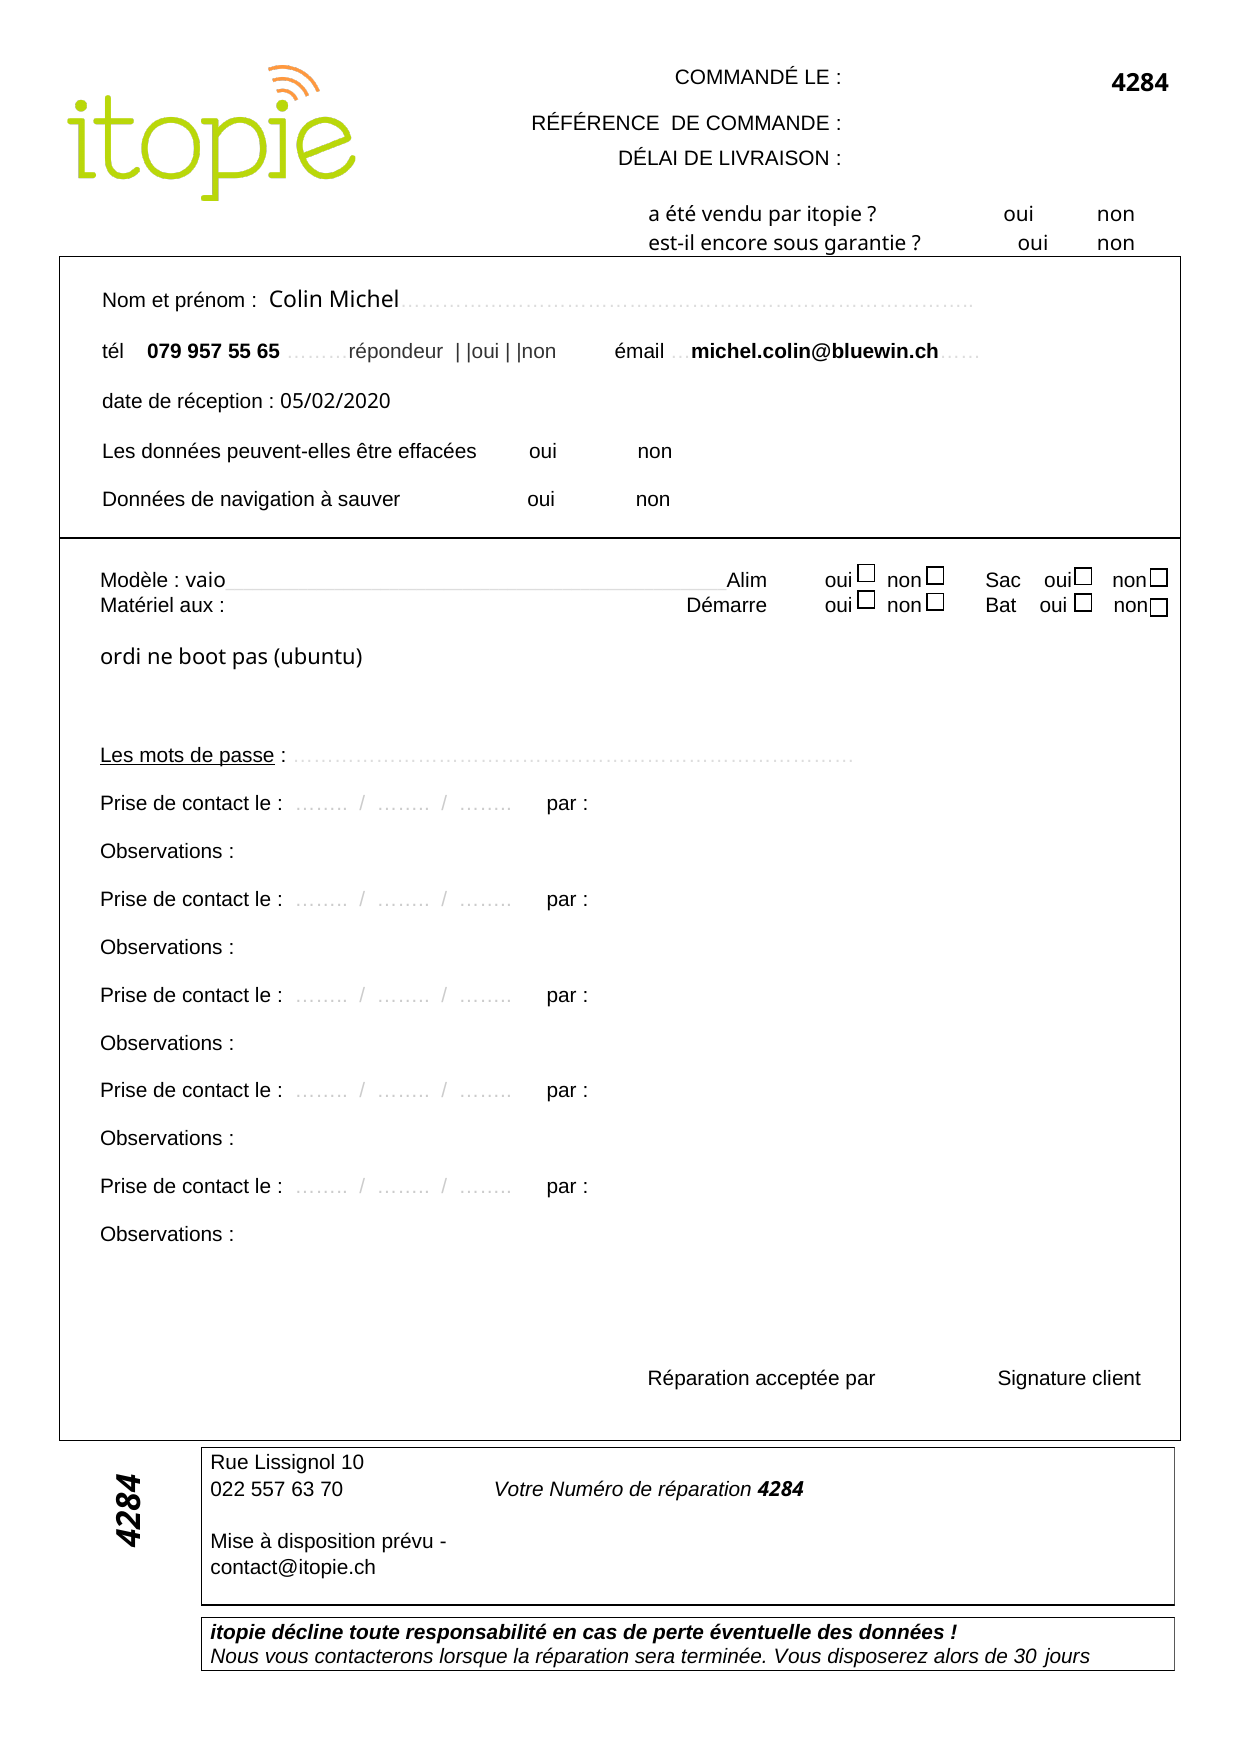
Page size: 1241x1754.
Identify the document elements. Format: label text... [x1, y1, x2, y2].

text Modèle : vaio Alim oui non Sac oui non [948, 562, 1180, 590]
text Observations : [60, 1123, 1180, 1150]
text Nom et prénom : Colin Michel……………………………………………………………………….. [60, 280, 1180, 314]
text Les données peuvent-elles être effacées oui non [60, 436, 1180, 463]
text Matériel aux : Démarre oui non Bat oui non [60, 590, 1180, 617]
picture [67, 65, 356, 201]
text Prise de contact le : …….. / …….. / …….. par : [60, 1075, 1180, 1102]
text tél 079 957 55 65 ………répondeur | |oui | |non émail …michel.colin@bluewin.ch…… [60, 335, 1180, 362]
table_cell [847, 105, 1180, 140]
text Prise de contact le : …….. / …….. / …….. par : [60, 979, 1180, 1006]
text Prise de contact le : …….. / …….. / …….. par : [60, 788, 1180, 815]
table_header 4284 [59, 1441, 195, 1677]
text Modèle : vaio Alim oui non Sac oui non [60, 562, 856, 590]
table_cell DÉLAI DE LIVRAISON : [490, 140, 847, 175]
text Modèle : vaio Alim oui non Sac oui non [879, 562, 925, 590]
text Observations : [60, 836, 1180, 863]
text a été vendu par itopie ? oui non [59, 199, 1181, 228]
text Les mots de passe : ……………………………………………………………………… [60, 740, 1180, 767]
table_header 4284 [847, 59, 1180, 104]
text Prise de contact le : …….. / …….. / …….. par : [60, 1171, 1180, 1198]
table_header COMMANDÉ LE : [490, 59, 847, 104]
text date de réception : 05/02/2020 [60, 383, 1180, 415]
table_header Rue Lissignol 10 022 557 63 70 Votre Numéro de réparation 4284 Mise à disposition prévu - contact@itopie.ch [195, 1441, 1180, 1611]
text ordi ne boot pas (ubuntu) [60, 638, 1180, 671]
text Observations : [60, 1027, 1180, 1054]
table_cell [847, 140, 1180, 175]
table_cell itopie décline toute responsabilité en cas de perte éventuelle des données ! Nous vous contacterons lorsque la réparation sera terminée. Vous disposerez alors de 30 jours [195, 1611, 1180, 1677]
text Prise de contact le : …….. / …….. / …….. par : [60, 883, 1180, 911]
text Réparation acceptée par Signature client [60, 1363, 1180, 1390]
text Observations : [60, 1219, 1180, 1246]
text est-il encore sous garantie ? oui non [59, 228, 1181, 256]
text Observations : [60, 931, 1180, 958]
table_cell RÉFÉRENCE DE COMMANDE : [490, 105, 847, 140]
text Données de navigation à sauver oui non [60, 484, 1180, 511]
